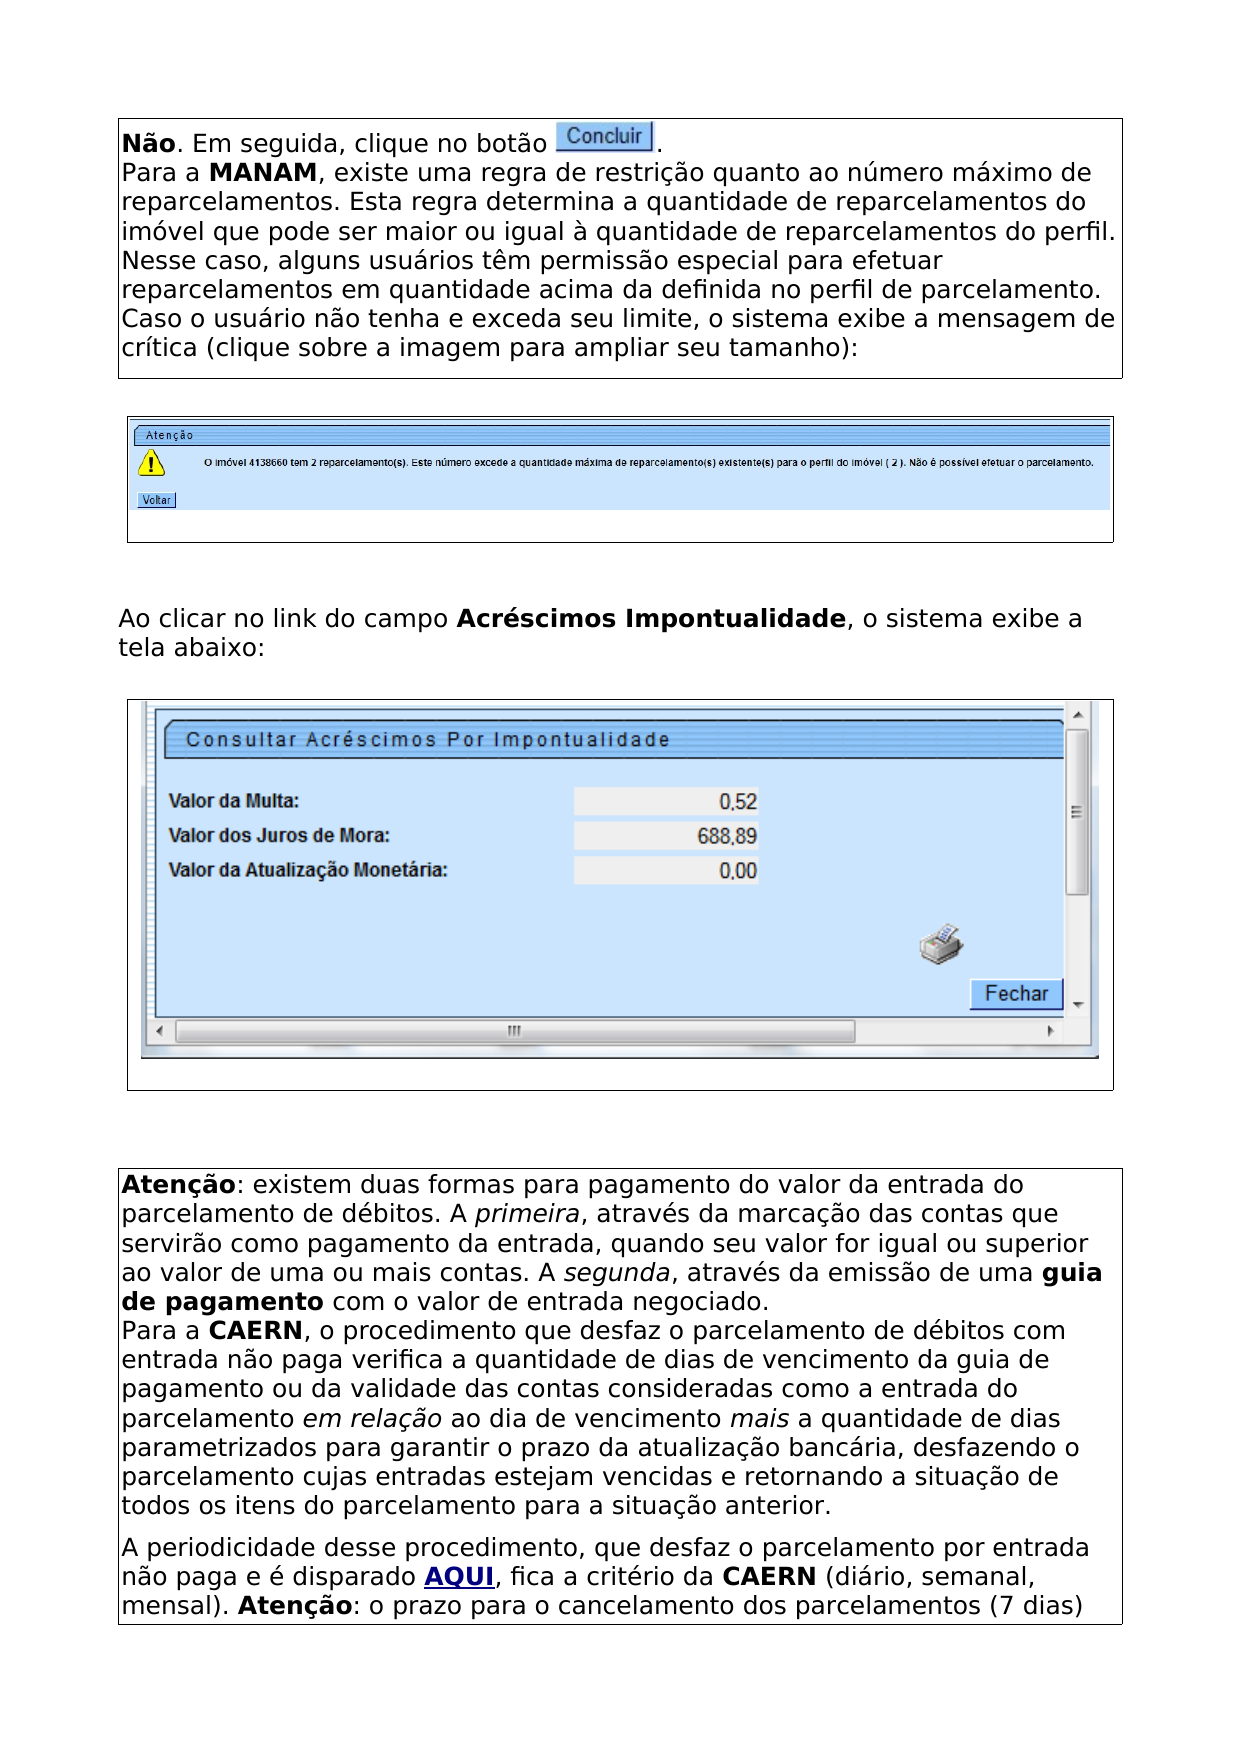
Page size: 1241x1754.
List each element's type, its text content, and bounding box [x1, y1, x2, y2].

text Ao clicar no link do campo Acréscimos Impontualidade, o sistema exibe a tela abaixo: [118, 604, 1122, 663]
table_header [128, 700, 1113, 1090]
picture [129, 419, 1111, 510]
picture [555, 121, 656, 153]
table_header [128, 417, 1113, 542]
table_header Não. Em seguida, clique no botão . Para a MANAM, existe uma regra de restrição quanto ao número máximo de reparcelamentos. Esta regra determina a quantidade de reparcelamentos do imóvel que pode ser maior ou igual à quantidade de reparcelamentos do perfil. Nesse caso, alguns usuários têm permissão especial para efetuar reparcelamentos em quantidade acima da definida no perfil de parcelamento. Caso o usuário não tenha e exceda seu limite, o sistema exibe a mensagem de crítica (clique sobre a imagem para ampliar seu tamanho): [119, 119, 1122, 378]
picture [141, 701, 1099, 1059]
table_header Atenção: existem duas formas para pagamento do valor da entrada do parcelamento de débitos. A primeira, através da marcação das contas que servirão como pagamento da entrada, quando seu valor for igual ou superior ao valor de uma ou mais contas. A segunda, através da emissão de uma guia de pagamento com o valor de entrada negociado. Para a CAERN, o procedimento que desfaz o parcelamento de débitos com entrada não paga verifica a quantidade de dias de vencimento da guia de pagamento ou da validade das contas consideradas como a entrada do parcelamento em relação ao dia de vencimento mais a quantidade de dias parametrizados para garantir o prazo da atualização bancária, desfazendo o parcelamento cujas entradas estejam vencidas e retornando a situação de todos os itens do parcelamento para a situação anterior. A periodicidade desse procedimento, que desfaz o parcelamento por entrada não paga e é disparado AQUI, fica a critério da CAERN (diário, semanal, mensal). Atenção: o prazo para o cancelamento dos parcelamentos (7 dias) [119, 1169, 1122, 1623]
